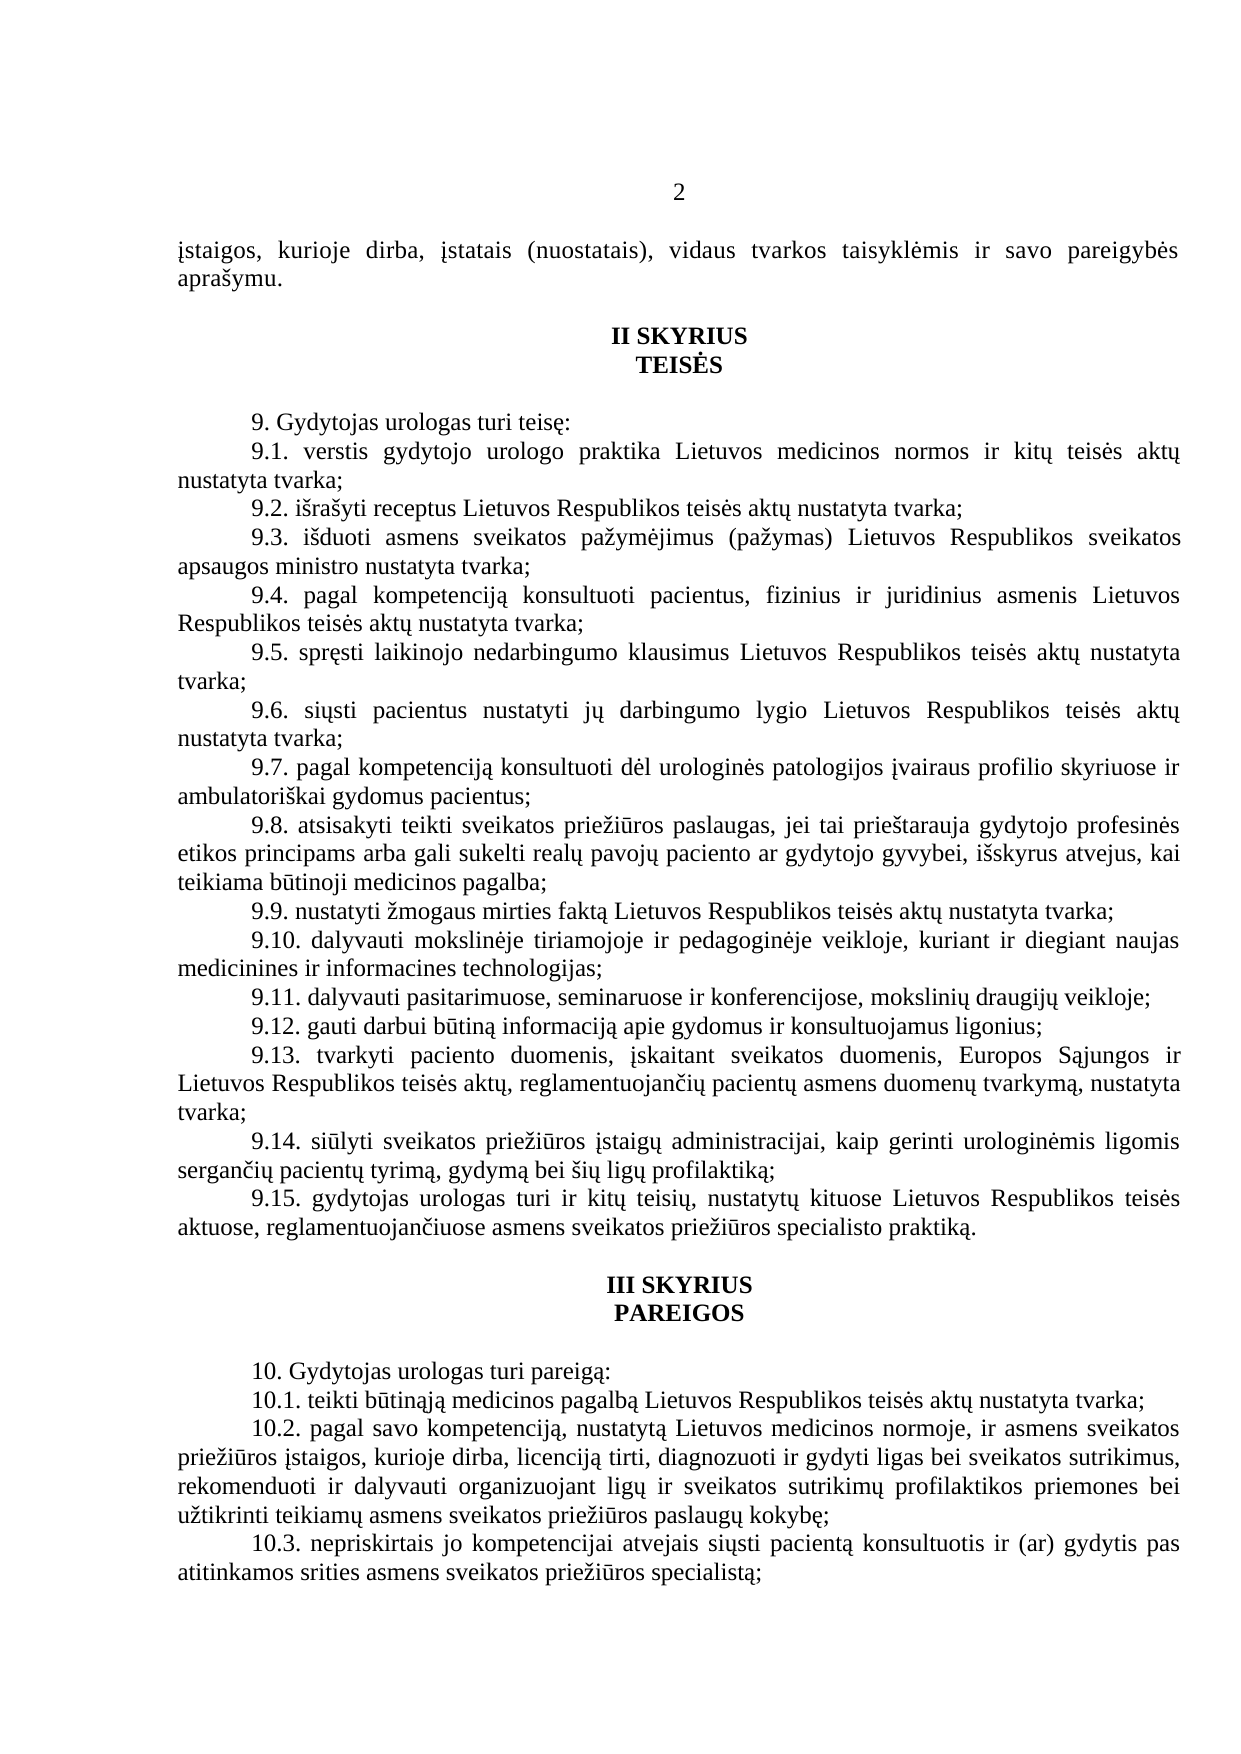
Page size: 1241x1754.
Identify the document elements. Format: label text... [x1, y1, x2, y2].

text 9.2. išrašyti receptus Lietuvos Respublikos teisės aktų nustatyta tvarka; [177, 493, 1181, 522]
text 9. Gydytojas urologas turi teisę: [177, 407, 1181, 436]
text 9.14. siūlyti sveikatos priežiūros įstaigų administracijai, kaip gerinti urologinėmis ligomis sergančių pacientų tyrimą, gydymą bei šių ligų profilaktiką; [177, 1126, 1181, 1183]
text TEISĖS [177, 350, 1181, 378]
text III SKYRIUS [177, 1270, 1181, 1298]
text 9.6. siųsti pacientus nustatyti jų darbingumo lygio Lietuvos Respublikos teisės aktų nustatyta tvarka; [177, 695, 1181, 752]
text 9.15. gydytojas urologas turi ir kitų teisių, nustatytų kituose Lietuvos Respublikos teisės aktuose, reglamentuojančiuose asmens sveikatos priežiūros specialisto praktiką. [177, 1183, 1181, 1241]
text 10.1. teikti būtinąją medicinos pagalbą Lietuvos Respublikos teisės aktų nustatyta tvarka; [177, 1385, 1181, 1413]
text 9.7. pagal kompetenciją konsultuoti dėl urologinės patologijos įvairaus profilio skyriuose ir ambulatoriškai gydomus pacientus; [177, 752, 1181, 810]
text 10.3. nepriskirtais jo kompetencijai atvejais siųsti pacientą konsultuotis ir (ar) gydytis pas atitinkamos srities asmens sveikatos priežiūros specialistą; [177, 1528, 1181, 1586]
text 9.1. verstis gydytojo urologo praktika Lietuvos medicinos normos ir kitų teisės aktų nustatyta tvarka; [177, 436, 1181, 493]
text 9.8. atsisakyti teikti sveikatos priežiūros paslaugas, jei tai prieštarauja gydytojo profesinės etikos principams arba gali sukelti realų pavojų paciento ar gydytojo gyvybei, išskyrus atvejus, kai teikiama būtinoji medicinos pagalba; [177, 810, 1181, 896]
text 9.13. tvarkyti paciento duomenis, įskaitant sveikatos duomenis, Europos Sąjungos ir Lietuvos Respublikos teisės aktų, reglamentuojančių pacientų asmens duomenų tvarkymą, nustatyta tvarka; [177, 1040, 1181, 1126]
text 9.5. spręsti laikinojo nedarbingumo klausimus Lietuvos Respublikos teisės aktų nustatyta tvarka; [177, 637, 1181, 695]
text įstaigos, kurioje dirba, įstatais (nuostatais), vidaus tvarkos taisyklėmis ir savo pareigybės aprašymu. [177, 235, 1181, 292]
text 10. Gydytojas urologas turi pareigą: [177, 1356, 1181, 1385]
text 9.9. nustatyti žmogaus mirties faktą Lietuvos Respublikos teisės aktų nustatyta tvarka; [177, 896, 1181, 925]
text 10.2. pagal savo kompetenciją, nustatytą Lietuvos medicinos normoje, ir asmens sveikatos priežiūros įstaigos, kurioje dirba, licenciją tirti, diagnozuoti ir gydyti ligas bei sveikatos sutrikimus, rekomenduoti ir dalyvauti organizuojant ligų ir sveikatos sutrikimų profilaktikos priemones bei užtikrinti teikiamų asmens sveikatos priežiūros paslaugų kokybę; [177, 1413, 1181, 1528]
text II SKYRIUS [177, 321, 1181, 350]
text PAREIGOS [177, 1298, 1181, 1327]
text 9.12. gauti darbui būtiną informaciją apie gydomus ir konsultuojamus ligonius; [177, 1011, 1181, 1040]
text 9.3. išduoti asmens sveikatos pažymėjimus (pažymas) Lietuvos Respublikos sveikatos apsaugos ministro nustatyta tvarka; [177, 522, 1181, 580]
text 9.11. dalyvauti pasitarimuose, seminaruose ir konferencijose, mokslinių draugijų veikloje; [177, 982, 1181, 1011]
text 9.10. dalyvauti mokslinėje tiriamojoje ir pedagoginėje veikloje, kuriant ir diegiant naujas medicinines ir informacines technologijas; [177, 925, 1181, 982]
text 9.4. pagal kompetenciją konsultuoti pacientus, fizinius ir juridinius asmenis Lietuvos Respublikos teisės aktų nustatyta tvarka; [177, 580, 1181, 637]
